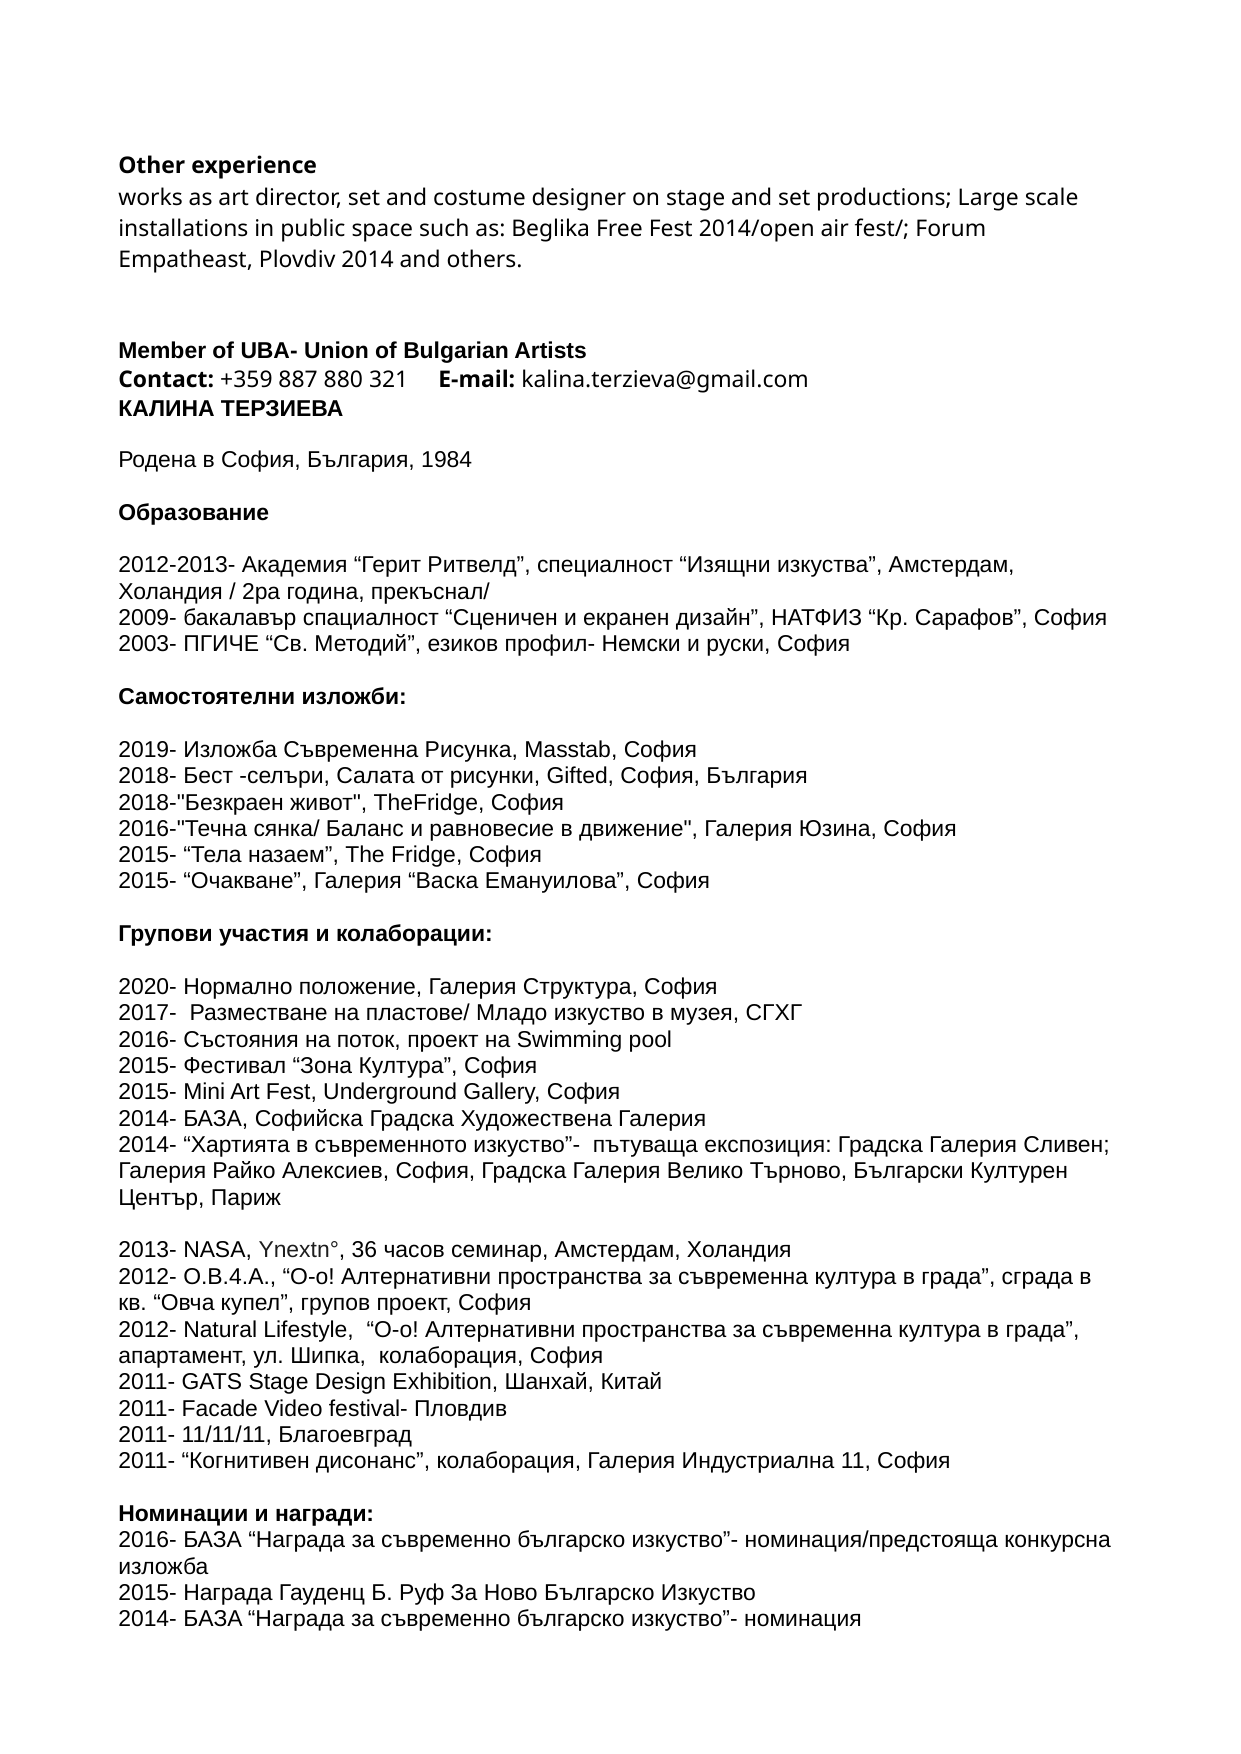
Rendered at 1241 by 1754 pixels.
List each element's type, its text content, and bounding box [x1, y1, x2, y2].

text 2020- Нормално положение, Галерия Структура, София [118, 973, 1122, 999]
text 2013- NASA, Ynextn°, 36 часов семинар, Амстердам, Холандия [118, 1236, 1122, 1263]
text 2017- Разместване на пластове/ Младо изкуство в музея, СГХГ [118, 999, 1122, 1026]
text КАЛИНА ТЕРЗИЕВА [118, 394, 1122, 421]
text 2011- GATS Stage Design Exhibition, Шанхай, Китай [118, 1368, 1122, 1394]
text 2018-"Безкраен живот", TheFridge, София [118, 788, 1122, 815]
text 2016- БАЗА “Награда за съвременно българско изкуство”- номинация/предстояща конкурсна изложба [118, 1526, 1122, 1579]
text 2011- “Когнитивен дисонанс”, колаборация, Галерия Индустриална 11, София [118, 1447, 1122, 1474]
text 2015- Mini Art Fest, Underground Gallery, София [118, 1078, 1122, 1105]
text Номинации и награди: [118, 1500, 1122, 1526]
text 2012- Natural Lifestyle, “O-o! Алтернативни пространства за съвременна култура в града”, апартамент, ул. Шипка, колаборация, София [118, 1316, 1122, 1368]
text Other experience [118, 149, 1122, 181]
text Родена в София, България, 1984 [118, 446, 1122, 472]
text Групови участия и колаборации: [118, 920, 1122, 947]
text 2015- Фестивал “Зона Култура”, София [118, 1052, 1122, 1078]
text Самостоятелни изложби: [118, 683, 1122, 709]
text 2014- “Хартията в съвременното изкуство”- пътуваща експозиция: Градска Галерия Сливен; Галерия Райко Алексиев, София, Градска Галерия Велико Търново, Български Културен Център, Париж [118, 1131, 1122, 1210]
text 2012- O.В.4.A., “O-o! Алтернативни пространства за съвременна култура в града”, сграда в кв. “Овча купел”, групов проект, София [118, 1263, 1122, 1316]
text 2011- Facade Video festival- Пловдив [118, 1394, 1122, 1421]
text 2014- БАЗА, Софийска Градска Художествена Галерия [118, 1105, 1122, 1131]
text 2016-"Течна сянка/ Баланс и равновесие в движение", Галерия Юзина, София [118, 815, 1122, 841]
text 2018- Бест -селъри, Салата от рисунки, Gifted, София, България [118, 762, 1122, 788]
text 2014- БAЗA “Награда за съвременно българско изкуство”- номинация [118, 1605, 1122, 1632]
text 2015- Награда Гауденц Б. Руф За Ново Българско Изкуство [118, 1579, 1122, 1605]
text 2012-2013- Академия “Герит Ритвелд”, специалност “Изящни изкуства”, Амстердам, Холандия / 2ра година, прекъснал/ [118, 551, 1122, 604]
text Contact: +359 887 880 321 E-mail: kalina.terzieva@gmail.com [118, 363, 1122, 394]
text 2015- “Очакване”, Галерия “Васка Емануилова”, София [118, 867, 1122, 894]
text Member of UBA- Union of Bulgarian Artists [118, 337, 1122, 363]
text 2016- Състояния на поток, проект на Swimming pool [118, 1026, 1122, 1052]
text 2009- бакалавър спациалност “Сценичен и екранен дизайн”, НАТФИЗ “Кр. Сарафов”, София [118, 604, 1122, 630]
text Образование [118, 498, 1122, 525]
text 2015- “Тела назаем”, The Fridge, София [118, 841, 1122, 867]
text 2011- 11/11/11, Благоевград [118, 1421, 1122, 1447]
text 2003- ПГИЧЕ “Св. Методий”, езиков профил- Немски и руски, София [118, 630, 1122, 657]
text 2019- Изложба Съвременна Рисунка, Masstab, София [118, 736, 1122, 762]
text works as art director, set and costume designer on stage and set productions; Large scale installations in public space such as: Beglika Free Fest 2014/open air fest/; Forum Empatheast, Plovdiv 2014 and others. [118, 181, 1122, 306]
